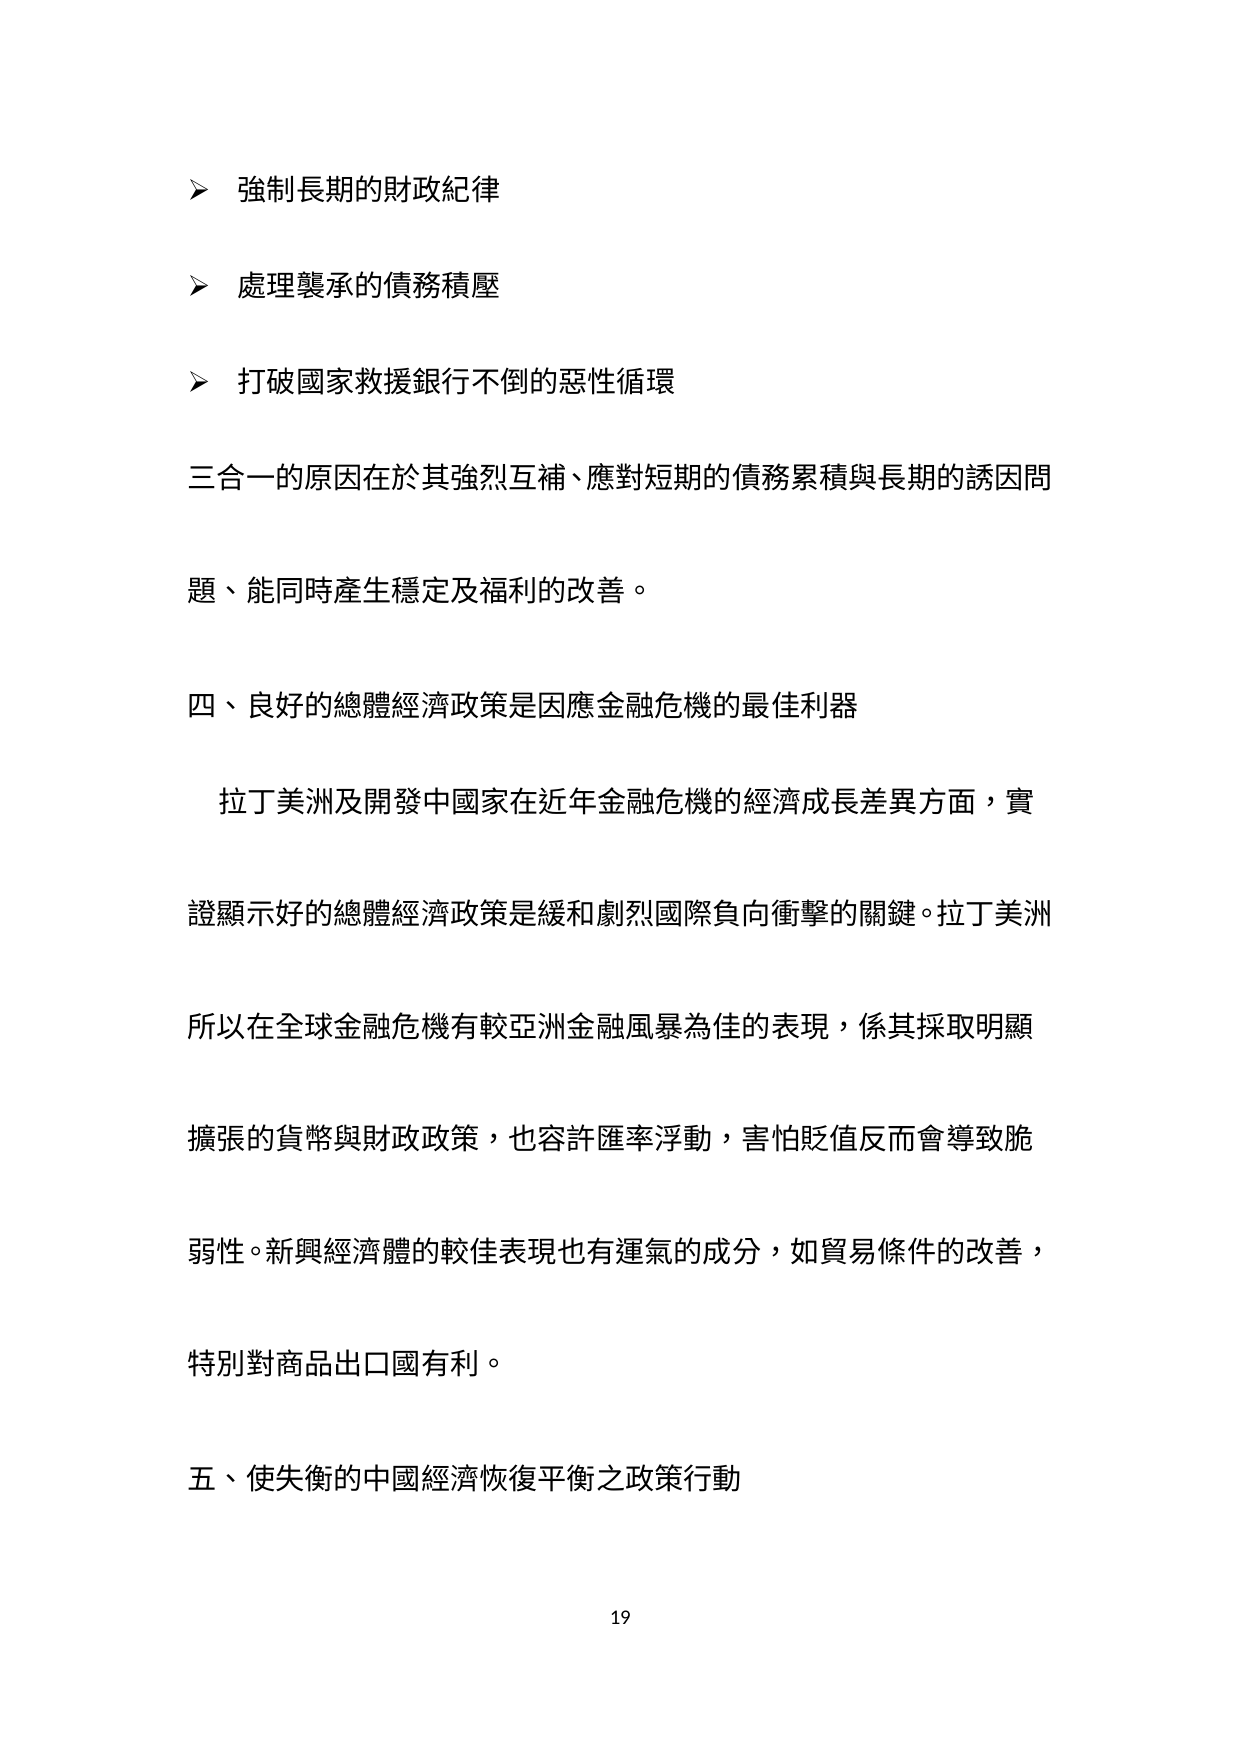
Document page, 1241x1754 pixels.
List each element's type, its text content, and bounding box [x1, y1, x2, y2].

text 五、使失衡的中國經濟恢復平衡之政策行動 [187, 1439, 1053, 1514]
text 拉丁美洲及開發中國家在近年金融危機的經濟成長差異方面，實證顯示好的總體經濟政策是緩和劇烈國際負向衝擊的關鍵。拉丁美洲所以在全球金融危機有較亞洲金融風暴為佳的表現，係其採取明顯擴張的貨幣與財政政策，也容許匯率浮動，害怕貶值反而會導致脆弱性。新興經濟體的較佳表現也有運氣的成分，如貿易條件的改善，特別對商品出口國有利。 [187, 762, 1053, 1399]
text 三合一的原因在於其強烈互補、應對短期的債務累積與長期的誘因問題、能同時產生穩定及福利的改善。 [187, 438, 1053, 626]
text 四、良好的總體經濟政策是因應金融危機的最佳利器 [187, 666, 1053, 741]
list 打破國家救援銀行不倒的惡性循環 [187, 342, 1053, 417]
list 強制長期的財政紀律 [187, 150, 1053, 225]
list 處理襲承的債務積壓 [187, 246, 1053, 321]
